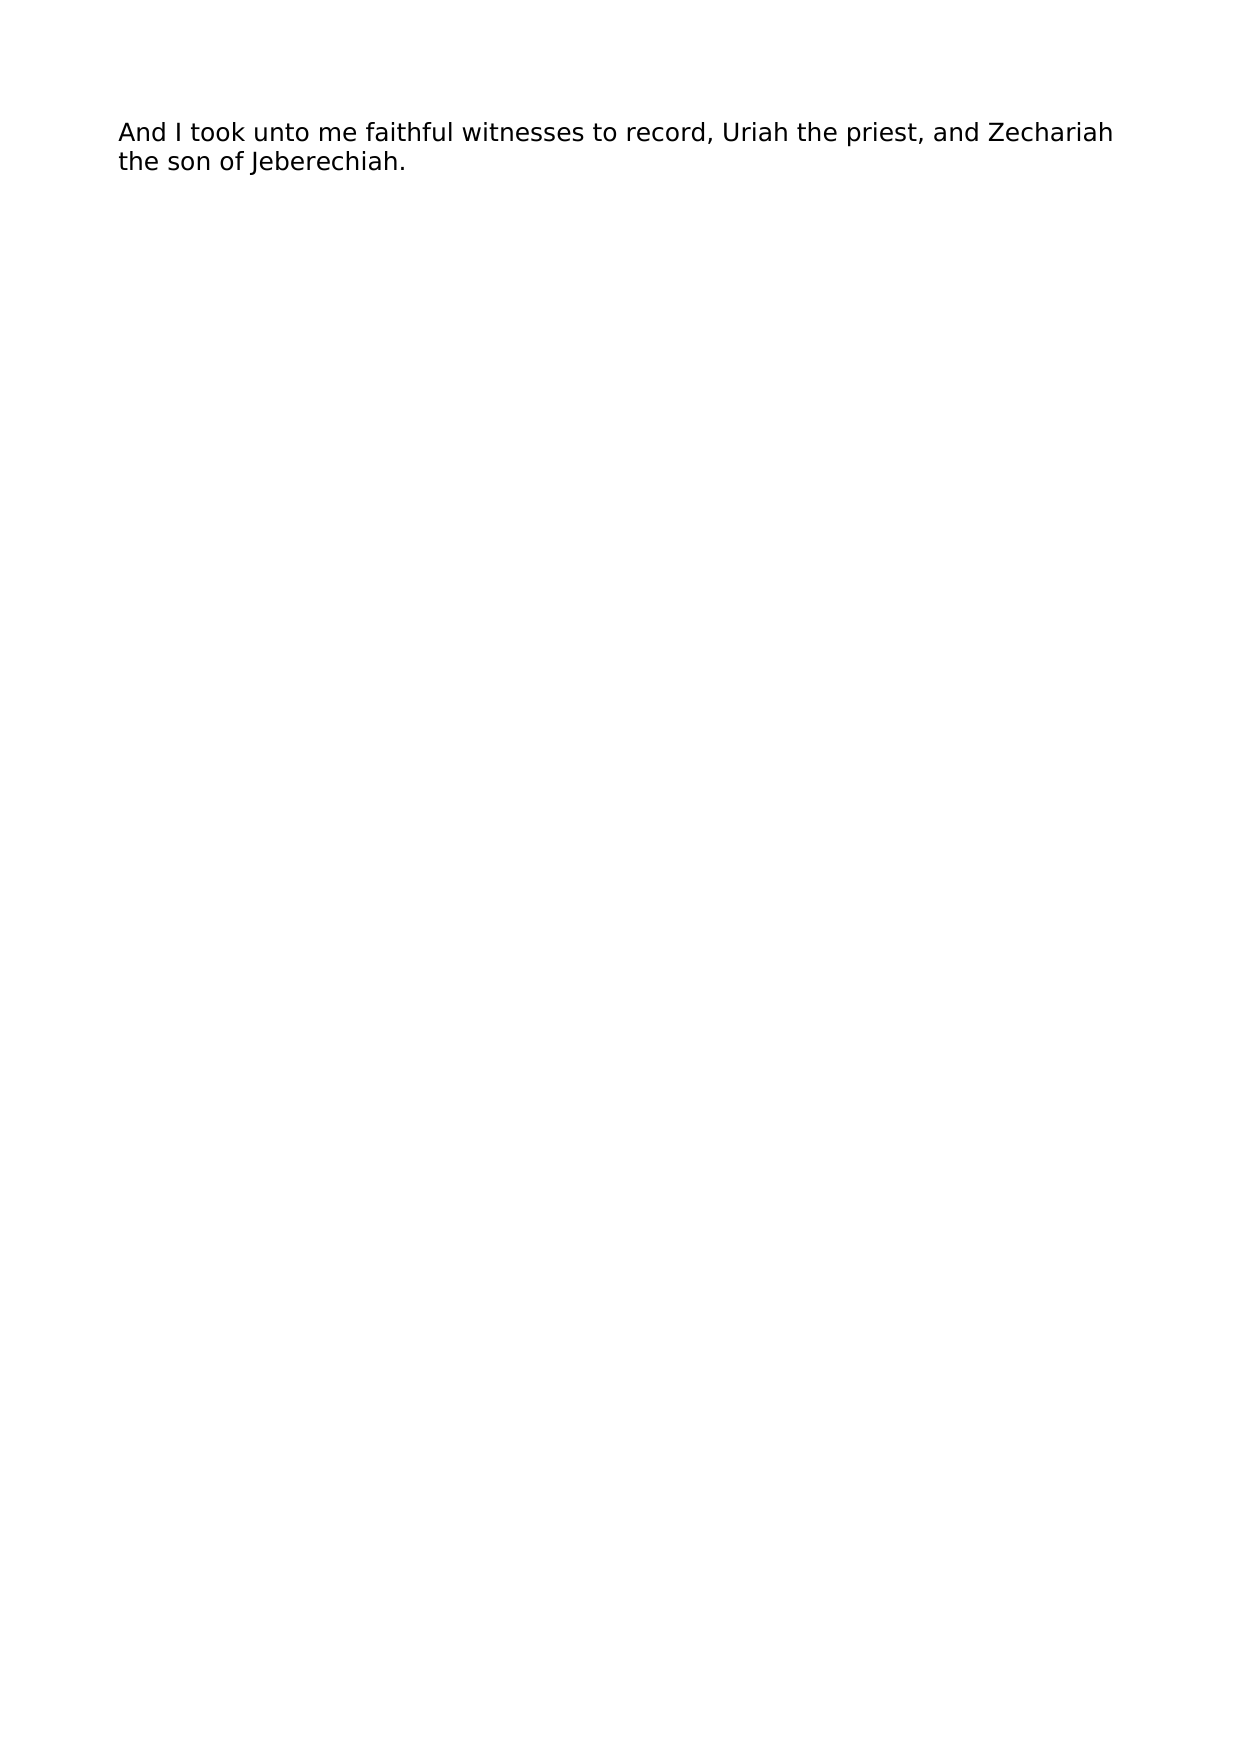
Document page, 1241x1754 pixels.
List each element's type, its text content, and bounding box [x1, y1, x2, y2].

text And I took unto me faithful witnesses to record, Uriah the priest, and Zechariah the son of Jeberechiah. [118, 118, 1122, 176]
